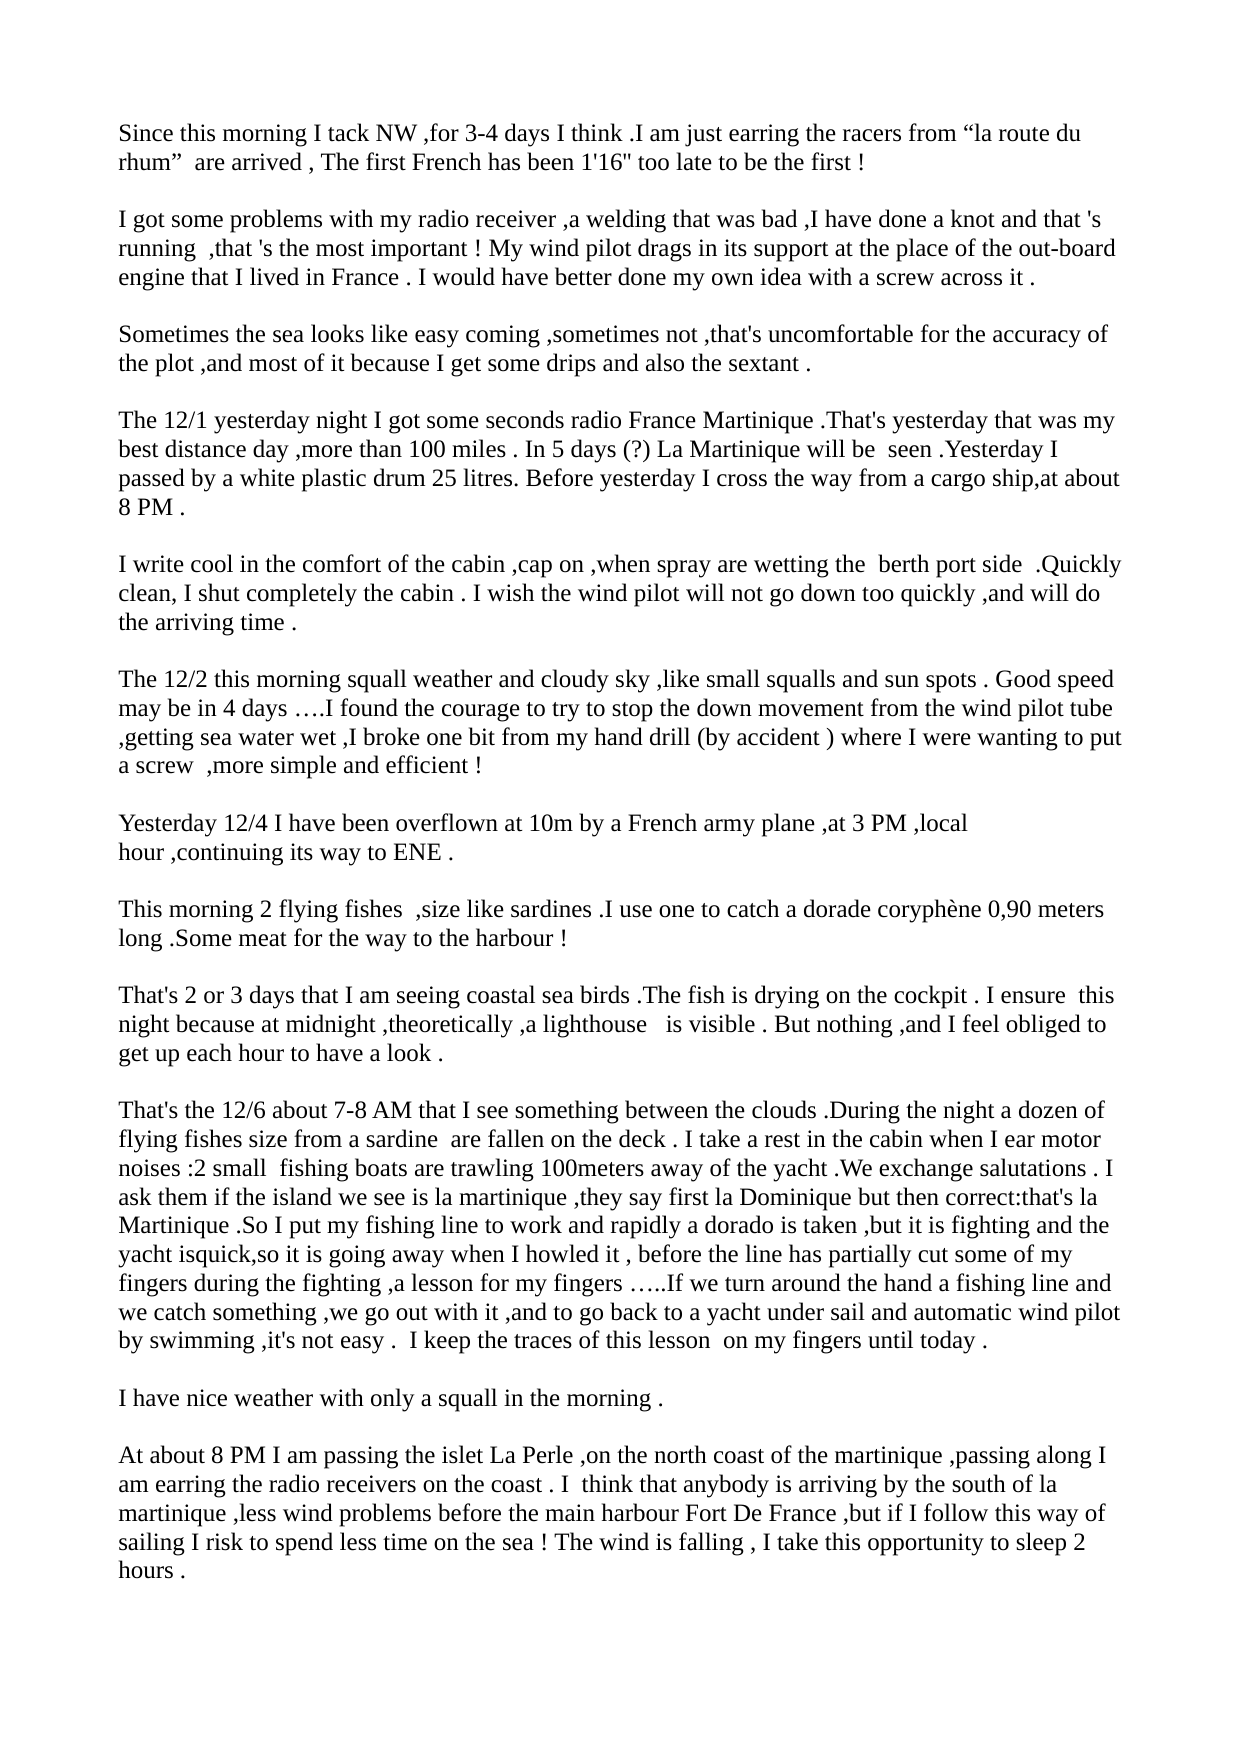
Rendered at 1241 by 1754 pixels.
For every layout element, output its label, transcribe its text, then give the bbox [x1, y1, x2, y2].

text That's 2 or 3 days that I am seeing coastal sea birds .The fish is drying on the cockpit . I ensure this night because at midnight ,theoretically ,a lighthouse is visible . But nothing ,and I feel obliged to get up each hour to have a look . [118, 981, 1122, 1067]
text Yesterday 12/4 I have been overflown at 10m by a French army plane ,at 3 PM ,local hour ,continuing its way to ENE . [118, 808, 1122, 866]
text The 12/1 yesterday night I got some seconds radio France Martinique .That's yesterday that was my best distance day ,more than 100 miles . In 5 days (?) La Martinique will be seen .Yesterday I passed by a white plastic drum 25 litres. Before yesterday I cross the way from a cargo ship,at about 8 PM . [118, 406, 1122, 521]
text I write cool in the comfort of the cabin ,cap on ,when spray are wetting the berth port side .Quickly clean, I shut completely the cabin . I wish the wind pilot will not go down too quickly ,and will do the arriving time . [118, 549, 1122, 636]
text Since this morning I tack NW ,for 3-4 days I think .I am just earring the racers from “la route du rhum” are arrived , The first French has been 1'16'' too late to be the first ! [118, 118, 1122, 176]
text This morning 2 flying fishes ,size like sardines .I use one to catch a dorade coryphène 0,90 meters long .Some meat for the way to the harbour ! [118, 894, 1122, 952]
text Sometimes the sea looks like easy coming ,sometimes not ,that's uncomfortable for the accuracy of the plot ,and most of it because I get some drips and also the sextant . [118, 319, 1122, 377]
text The 12/2 this morning squall weather and cloudy sky ,like small squalls and sun spots . Good speed may be in 4 days ….I found the courage to try to stop the down movement from the wind pilot tube ,getting sea water wet ,I broke one bit from my hand drill (by accident ) where I were wanting to put a screw ,more simple and efficient ! [118, 664, 1122, 779]
text At about 8 PM I am passing the islet La Perle ,on the north coast of the martinique ,passing along I am earring the radio receivers on the coast . I think that anybody is arriving by the south of la martinique ,less wind problems before the main harbour Fort De France ,but if I follow this way of sailing I risk to spend less time on the sea ! The wind is falling , I take this opportunity to sleep 2 hours . [118, 1441, 1122, 1584]
text That's the 12/6 about 7-8 AM that I see something between the clouds .During the night a dozen of flying fishes size from a sardine are fallen on the deck . I take a rest in the cabin when I ear motor noises :2 small fishing boats are trawling 100meters away of the yacht .We exchange salutations . I ask them if the island we see is la martinique ,they say first la Dominique but then correct:that's la Martinique .So I put my fishing line to work and rapidly a dorado is taken ,but it is fighting and the yacht isquick,so it is going away when I howled it , before the line has partially cut some of my fingers during the fighting ,a lesson for my fingers …..If we turn around the hand a fishing line and we catch something ,we go out with it ,and to go back to a yacht under sail and automatic wind pilot by swimming ,it's not easy . I keep the traces of this lesson on my fingers until today . [118, 1096, 1122, 1354]
text I have nice weather with only a squall in the morning . [118, 1383, 1122, 1412]
text I got some problems with my radio receiver ,a welding that was bad ,I have done a knot and that 's running ,that 's the most important ! My wind pilot drags in its support at the place of the out-board engine that I lived in France . I would have better done my own idea with a screw across it . [118, 204, 1122, 291]
